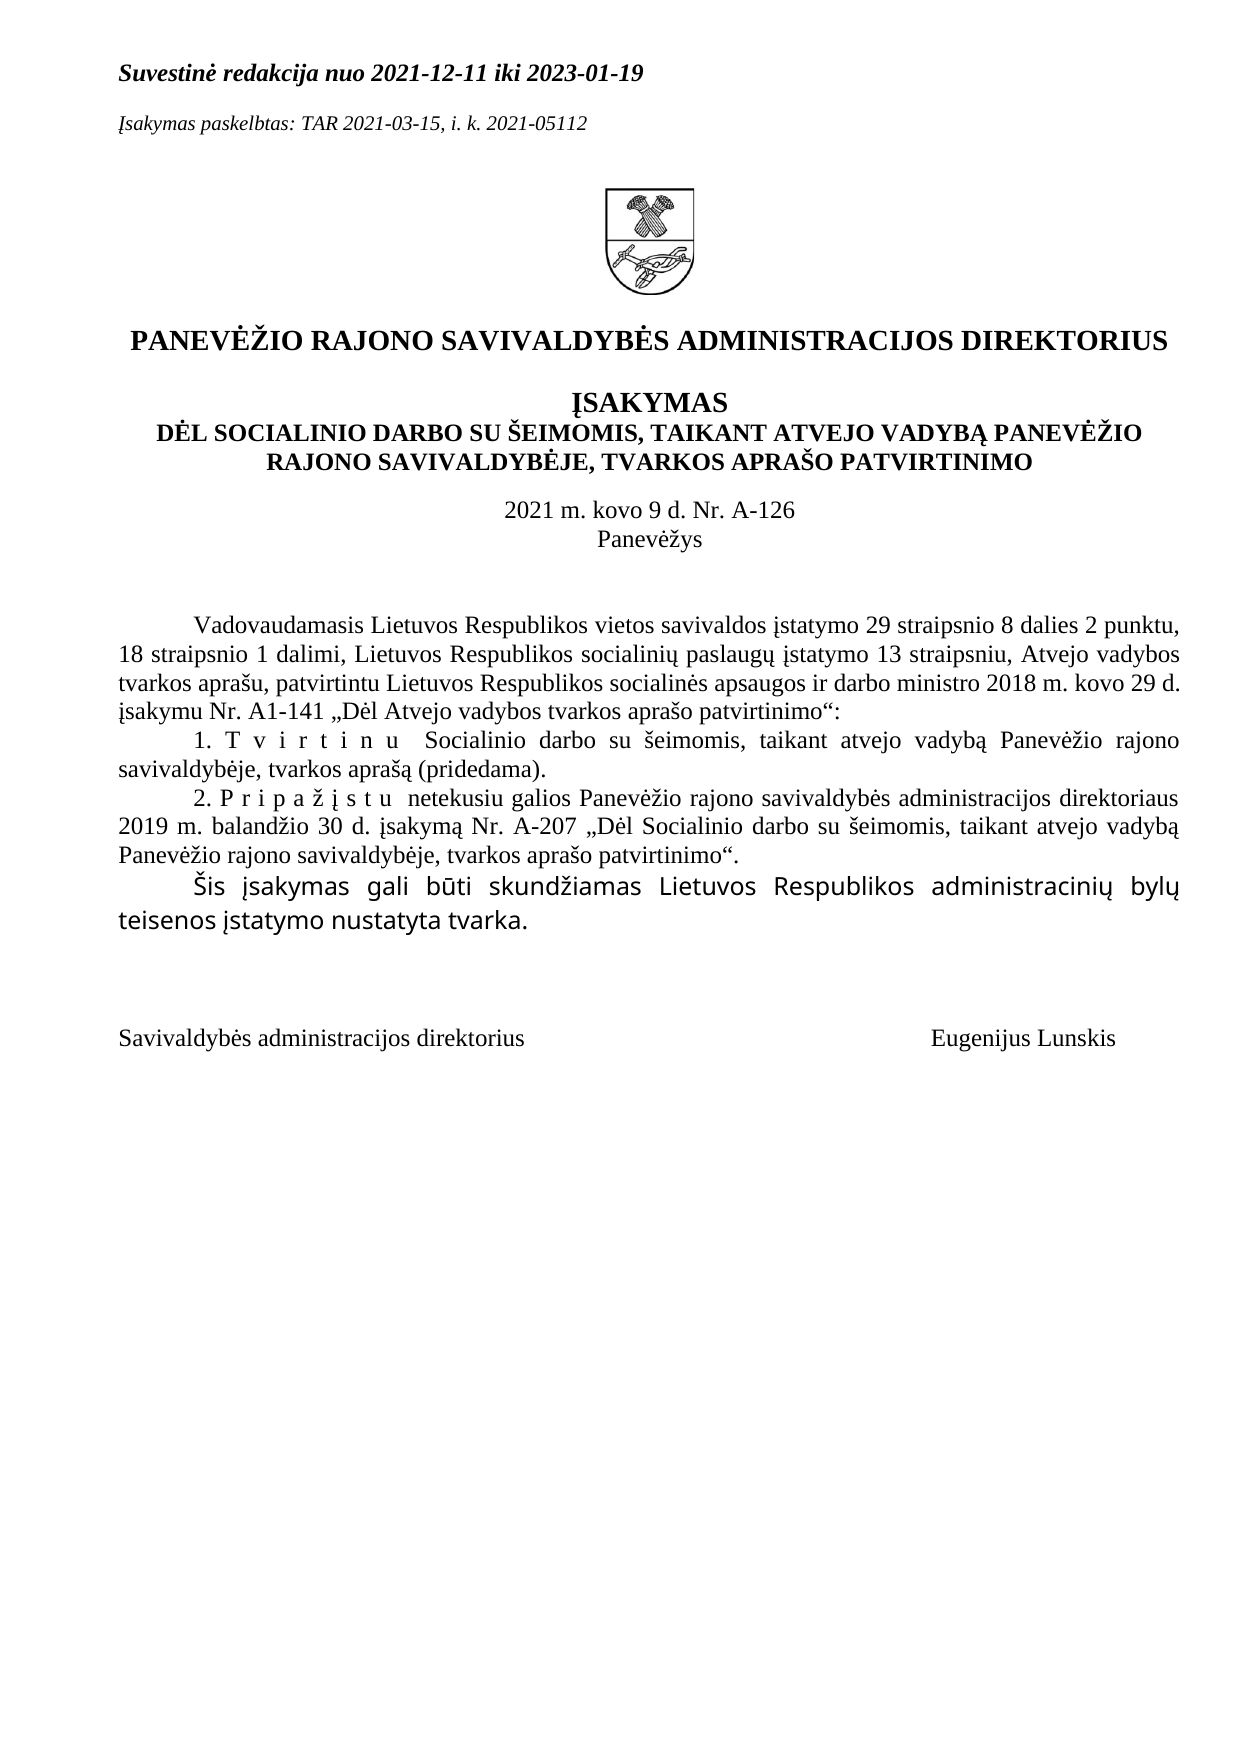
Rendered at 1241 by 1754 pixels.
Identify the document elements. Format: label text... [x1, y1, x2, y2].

text Suvestinė redakcija nuo 2021-12-11 iki 2023-01-19 [118, 58, 1181, 87]
text Vadovaudamasis Lietuvos Respublikos vietos savivaldos įstatymo 29 straipsnio 8 dalies 2 punktu, 18 straipsnio 1 dalimi, Lietuvos Respublikos socialinių paslaugų įstatymo 13 straipsniu, Atvejo vadybos tvarkos aprašu, patvirtintu Lietuvos Respublikos socialinės apsaugos ir darbo ministro 2018 m. kovo 29 d. įsakymu Nr. A1-141 „Dėl Atvejo vadybos tvarkos aprašo patvirtinimo“: [118, 610, 1181, 725]
text 2021 m. kovo 9 d. Nr. A-126 [118, 495, 1181, 524]
text PANEVĖŽIO RAJONO SAVIVALDYBĖS ADMINISTRACIJOS DIREKTORIUS [118, 323, 1181, 356]
text 1. T v i r t i n u Socialinio darbo su šeimomis, taikant atvejo vadybą Panevėžio rajono savivaldybėje, tvarkos aprašą (pridedama). [118, 725, 1181, 783]
text Panevėžys [118, 524, 1181, 553]
text DĖL SOCIALINIO DARBO SU ŠEIMOMIS, TAIKANT ATVEJO VADYBĄ PANEVĖŽIO RAJONO SAVIVALDYBĖJE, TVARKOS APRAŠO PATVIRTINIMO [118, 418, 1181, 476]
text Įsakymas paskelbtas: TAR 2021-03-15, i. k. 2021-05112 [118, 111, 1181, 135]
text Šis įsakymas gali būti skundžiamas Lietuvos Respublikos administracinių bylų teisenos įstatymo nustatyta tvarka. [118, 869, 1181, 937]
text Savivaldybės administracijos direktorius Eugenijus Lunskis [118, 1023, 1181, 1052]
text ĮSAKYMAS [118, 385, 1181, 418]
text 2. P r i p a ž į s t u netekusiu galios Panevėžio rajono savivaldybės administracijos direktoriaus 2019 m. balandžio 30 d. įsakymą Nr. A-207 „Dėl Socialinio darbo su šeimomis, taikant atvejo vadybą Panevėžio rajono savivaldybėje, tvarkos aprašo patvirtinimo“. [118, 783, 1181, 869]
